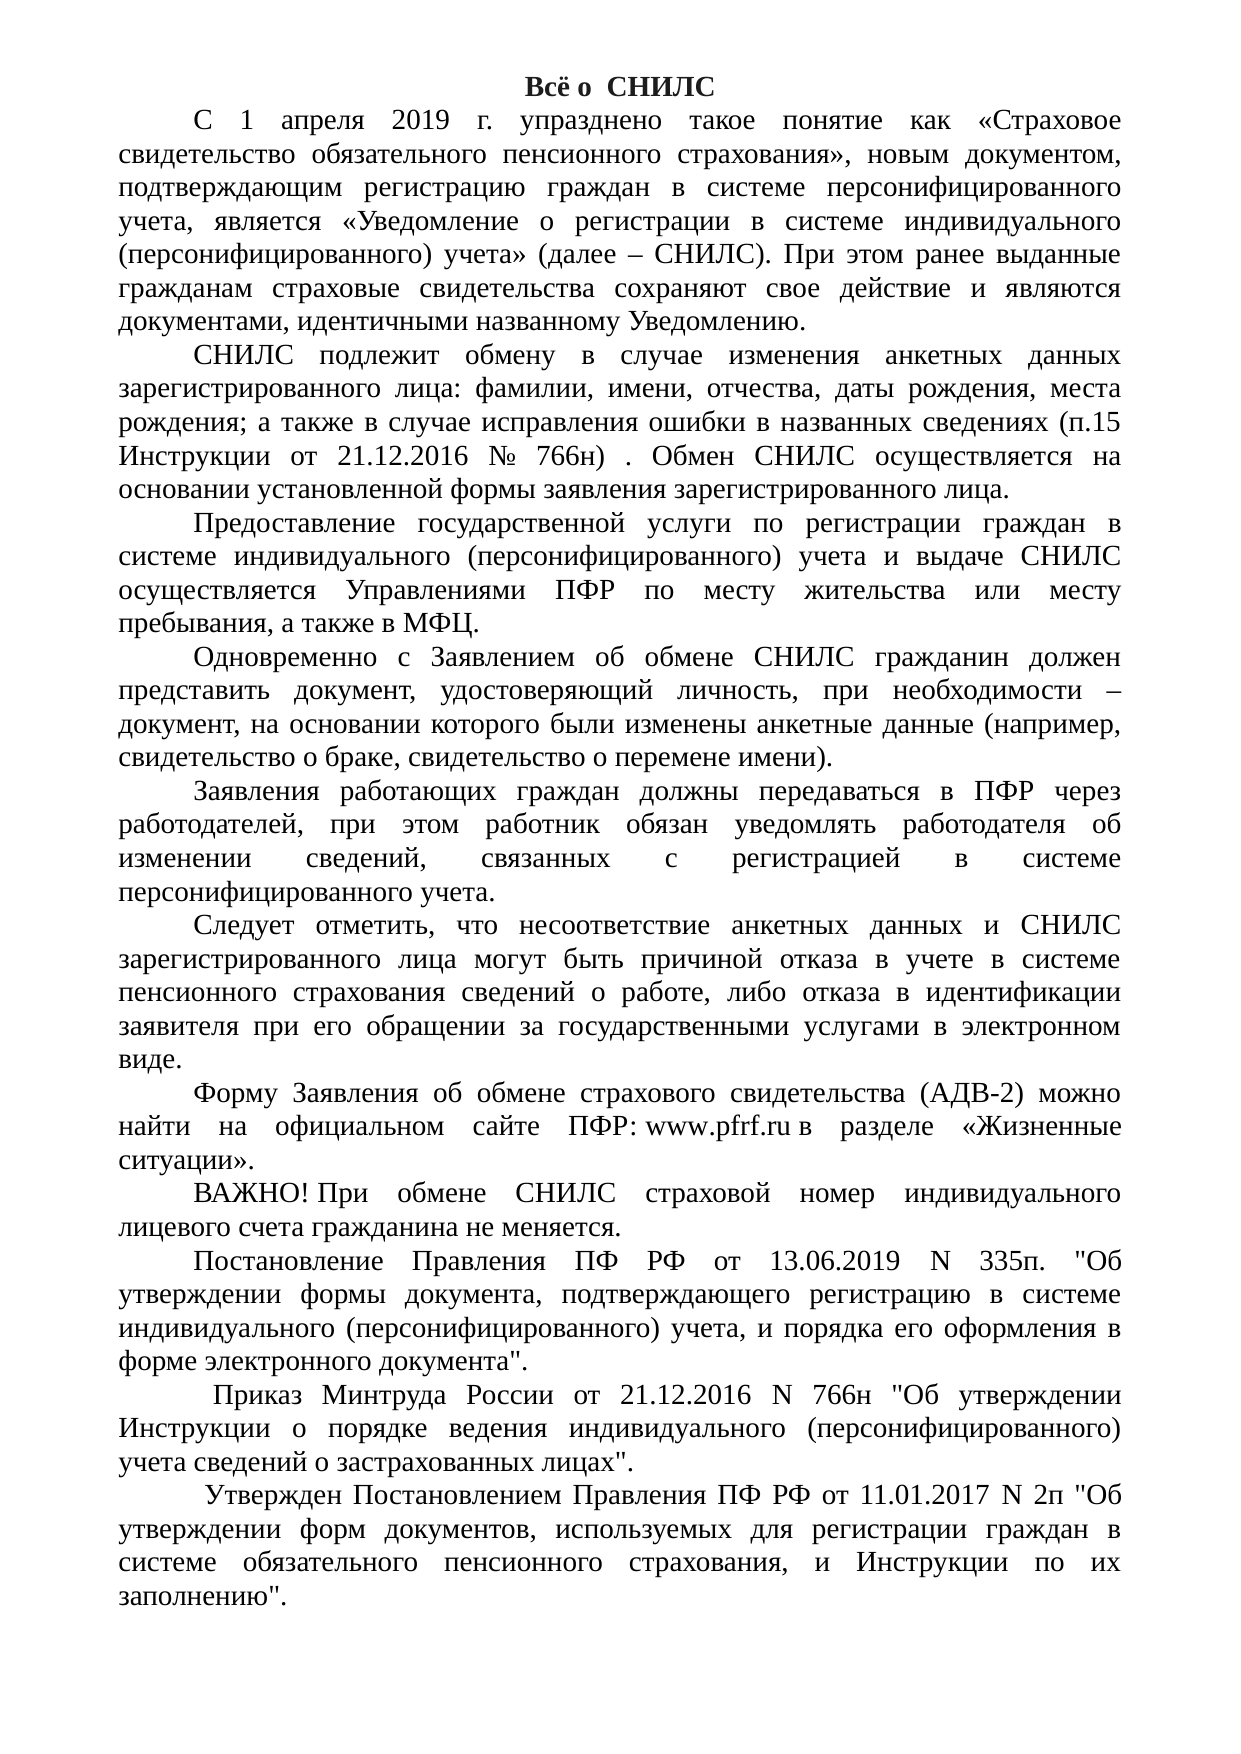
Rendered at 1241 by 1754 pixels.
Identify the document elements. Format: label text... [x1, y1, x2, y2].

text С 1 апреля 2019 г. упразднено такое понятие как «Страховое свидетельство обязательного пенсионного страхования», новым документом, подтверждающим регистрацию граждан в системе персонифицированного учета, является «Уведомление о регистрации в системе индивидуального (персонифицированного) учета» (далее – СНИЛС). При этом ранее выданные гражданам страховые свидетельства сохраняют свое действие и являются документами, идентичными названному Уведомлению. [118, 102, 1122, 337]
text СНИЛС подлежит обмену в случае изменения анкетных данных зарегистрированного лица: фамилии, имени, отчества, даты рождения, места рождения; а также в случае исправления ошибки в названных сведениях (п.15 Инструкции от 21.12.2016 № 766н) . Обмен СНИЛС осуществляется на основании установленной формы заявления зарегистрированного лица. [118, 337, 1122, 505]
text Форму Заявления об обмене страхового свидетельства (АДВ-2) можно найти на официальном сайте ПФР: www.pfrf.ru в разделе «Жизненные ситуации». [118, 1075, 1122, 1176]
text Заявления работающих граждан должны передаваться в ПФР через работодателей, при этом работник обязан уведомлять работодателя об изменении сведений, связанных с регистрацией в системе персонифицированного учета. [118, 773, 1122, 907]
text Предоставление государственной услуги по регистрации граждан в системе индивидуального (персонифицированного) учета и выдаче СНИЛС осуществляется Управлениями ПФР по месту жительства или месту пребывания, а также в МФЦ. [118, 505, 1122, 639]
text Одновременно с Заявлением об обмене СНИЛС гражданин должен представить документ, удостоверяющий личность, при необходимости – документ, на основании которого были изменены анкетные данные (например, свидетельство о браке, свидетельство о перемене имени). [118, 639, 1122, 773]
text Утвержден Постановлением Правления ПФ РФ от 11.01.2017 N 2п "Об утверждении форм документов, используемых для регистрации граждан в системе обязательного пенсионного страхования, и Инструкции по их заполнению". [118, 1477, 1122, 1612]
text Постановление Правления ПФ РФ от 13.06.2019 N 335п. "Об утверждении формы документа, подтверждающего регистрацию в системе индивидуального (персонифицированного) учета, и порядка его оформления в форме электронного документа". [118, 1243, 1122, 1377]
text Приказ Минтруда России от 21.12.2016 N 766н "Об утверждении Инструкции о порядке ведения индивидуального (персонифицированного) учета сведений о застрахованных лицах". [118, 1377, 1122, 1477]
text ВАЖНО! При обмене СНИЛС страховой номер индивидуального лицевого счета гражданина не меняется. [118, 1176, 1122, 1243]
text Следует отметить, что несоответствие анкетных данных и СНИЛС зарегистрированного лица могут быть причиной отказа в учете в системе пенсионного страхования сведений о работе, либо отказа в идентификации заявителя при его обращении за государственными услугами в электронном виде. [118, 907, 1122, 1075]
text Всё о СНИЛС [118, 69, 1122, 102]
